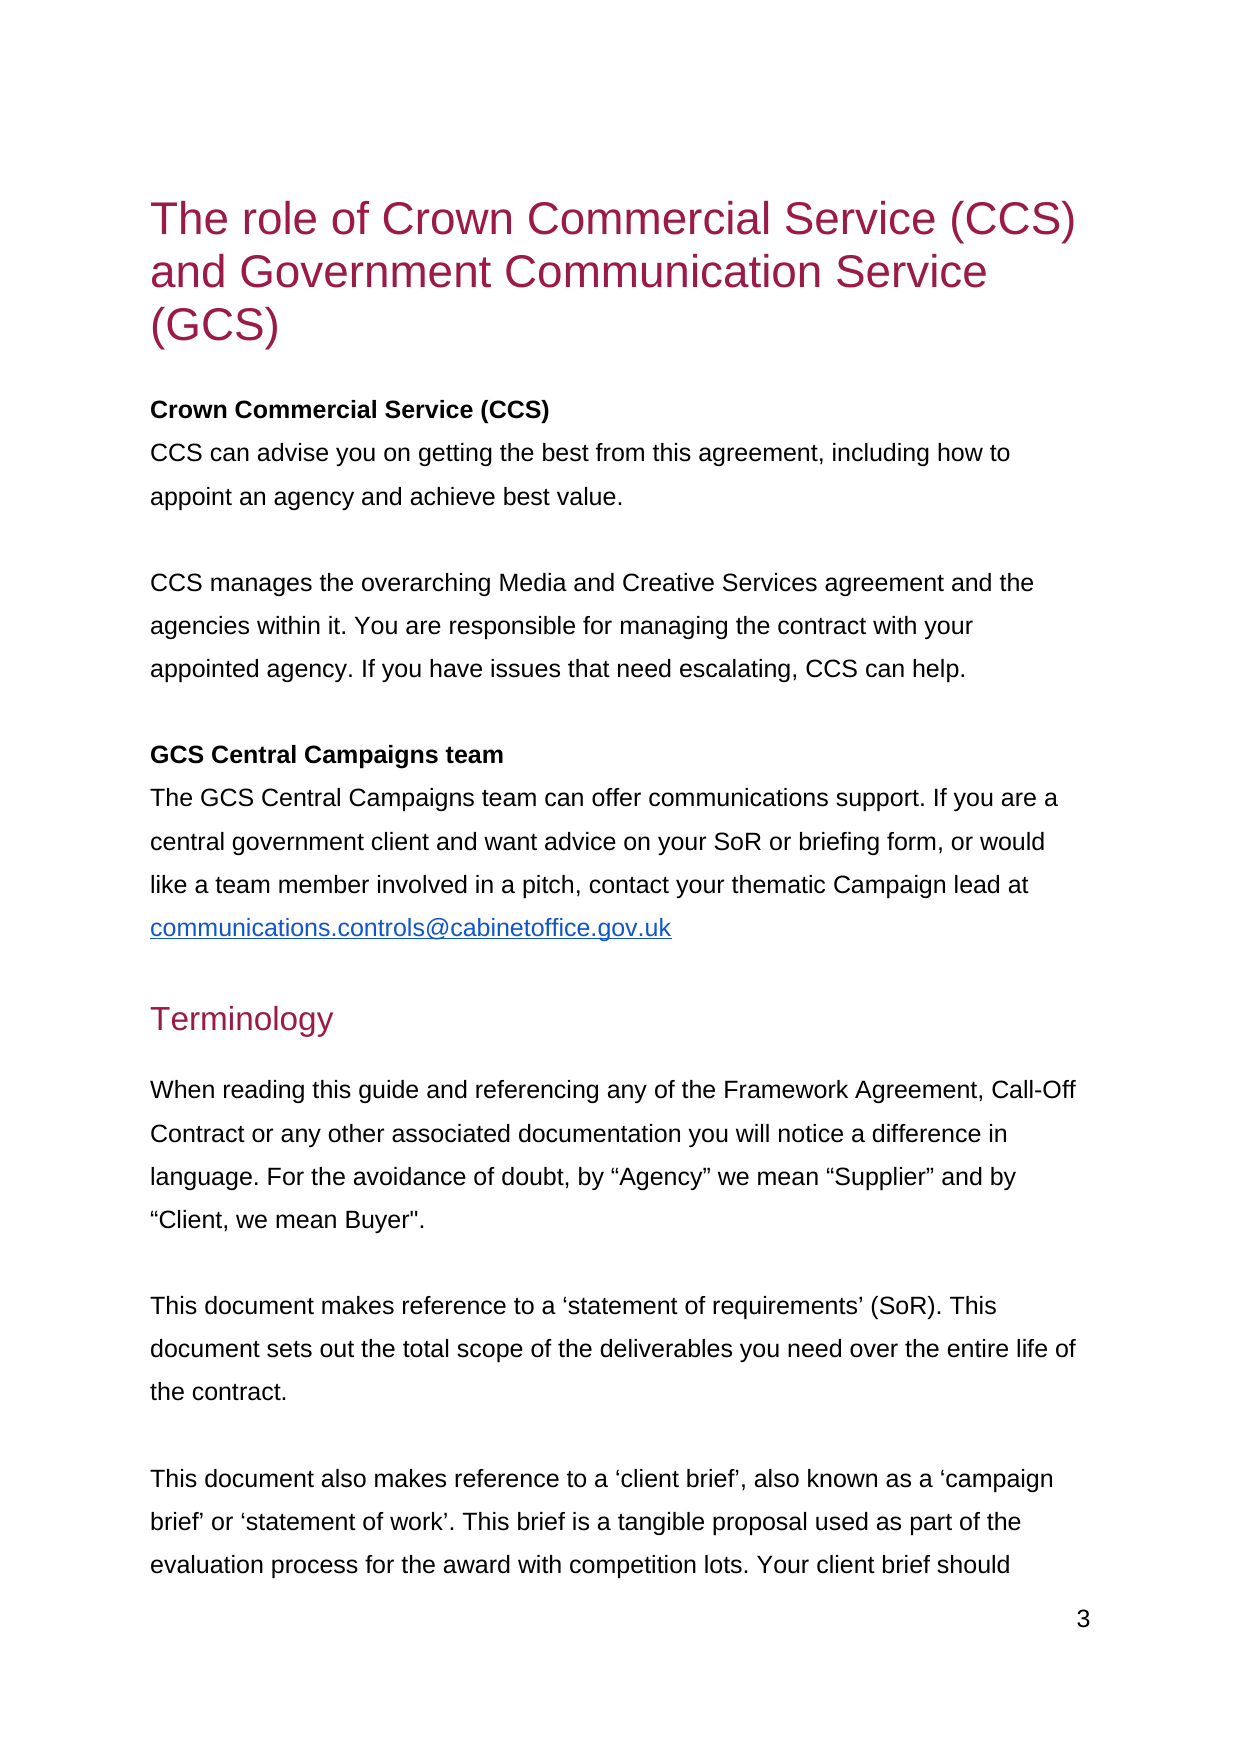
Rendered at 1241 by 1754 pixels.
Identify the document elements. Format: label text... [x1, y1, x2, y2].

subtitle Terminology [150, 999, 1090, 1037]
text GCS Central Campaigns team [150, 740, 1090, 769]
subtitle The role of Crown Commercial Service (CCS) and Government Communication Service (GCS) [150, 192, 1090, 350]
text CCS can advise you on getting the best from this agreement, including how to appoint an agency and achieve best value. [150, 438, 1090, 510]
text This document also makes reference to a ‘client brief’, also known as a ‘campaign brief’ or ‘statement of work’. This brief is a tangible proposal used as part of the evaluation process for the award with competition lots. Your client brief should [150, 1463, 1090, 1578]
text The GCS Central Campaigns team can offer communications support. If you are a central government client and want advice on your SoR or briefing form, or would like a team member involved in a pitch, contact your thematic Campaign lead at communications.controls@cabinetoffice.gov.uk [150, 783, 1090, 942]
text When reading this guide and referencing any of the Framework Agreement, Call-Off Contract or any other associated documentation you will notice a difference in language. For the avoidance of doubt, by “Agency” we mean “Supplier” and by “Client, we mean Buyer". [150, 1075, 1090, 1233]
text This document makes reference to a ‘statement of requirements’ (SoR). This document sets out the total scope of the deliverables you need over the entire life of the contract. [150, 1291, 1090, 1406]
text Crown Commercial Service (CCS) [150, 395, 1090, 424]
text CCS manages the overarching Media and Creative Services agreement and the agencies within it. You are responsible for managing the contract with your appointed agency. If you have issues that need escalating, CCS can help. [150, 568, 1090, 683]
